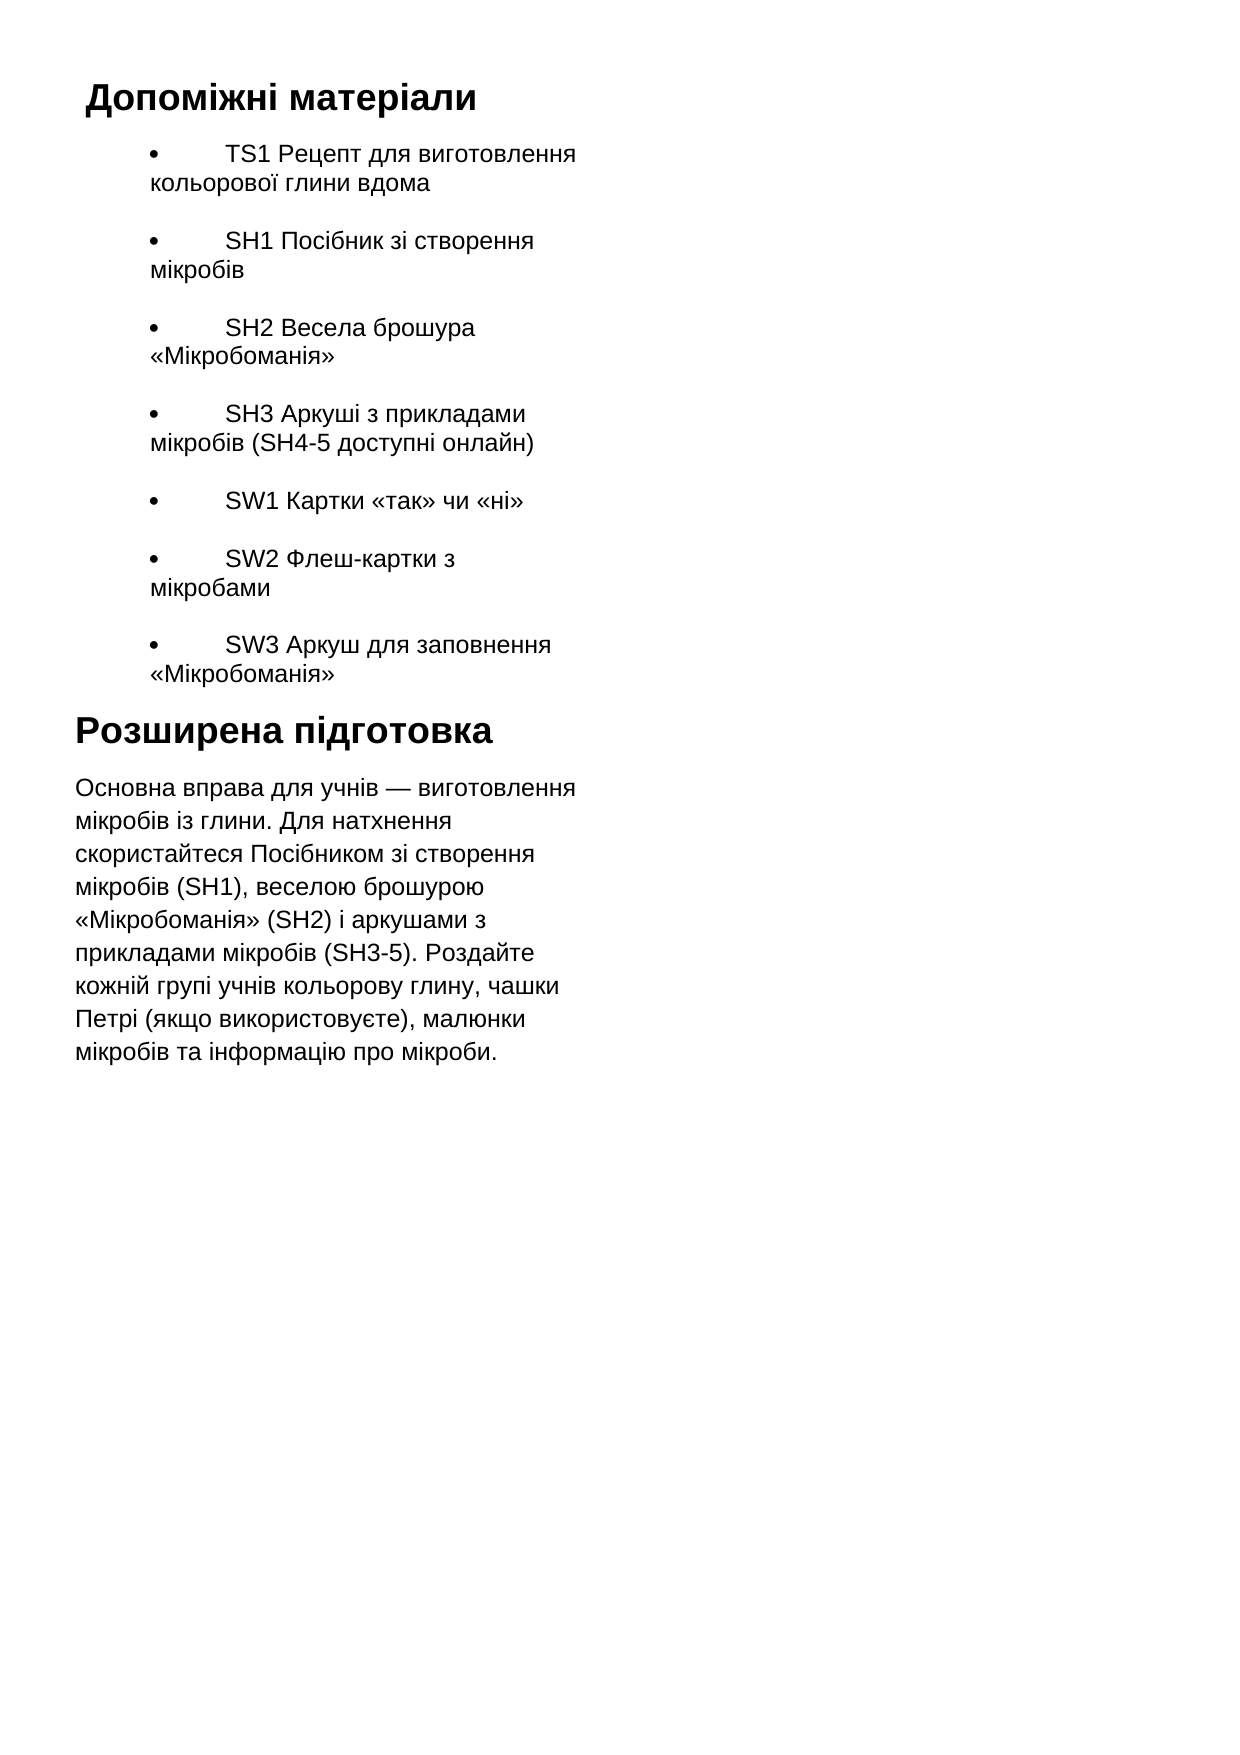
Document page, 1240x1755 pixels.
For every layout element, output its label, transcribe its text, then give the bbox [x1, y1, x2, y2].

list TS1 Рецепт для виготовлення кольорової глини вдома [150, 139, 583, 197]
list SW2 Флеш-картки з мікробами [150, 544, 583, 601]
subtitle Розширена підготовка [75, 709, 583, 752]
text Основна вправа для учнів — виготовлення мікробів із глини. Для натхнення скористайтеся Посібником зі створення мікробів (SH1), веселою брошурою «Мікробоманія» (SH2) і аркушами з прикладами мікробів (SH3-5). Роздайте кожній групі учнів кольорову глину, чашки Петрі (якщо використовуєте), малюнки мікробів та інформацію про мікроби. [75, 773, 583, 1066]
list SW3 Аркуш для заповнення «Мікробоманія» [150, 630, 583, 688]
subtitle Допоміжні матеріали [75, 75, 583, 118]
list SH1 Посібник зі створення мікробів [150, 226, 583, 283]
list SW1 Картки «так» чи «ні» [150, 486, 583, 514]
list SH2 Весела брошура «Мікробоманія» [150, 312, 583, 370]
list SH3 Аркуші з прикладами мікробів (SH4-5 доступні онлайн) [150, 399, 583, 457]
